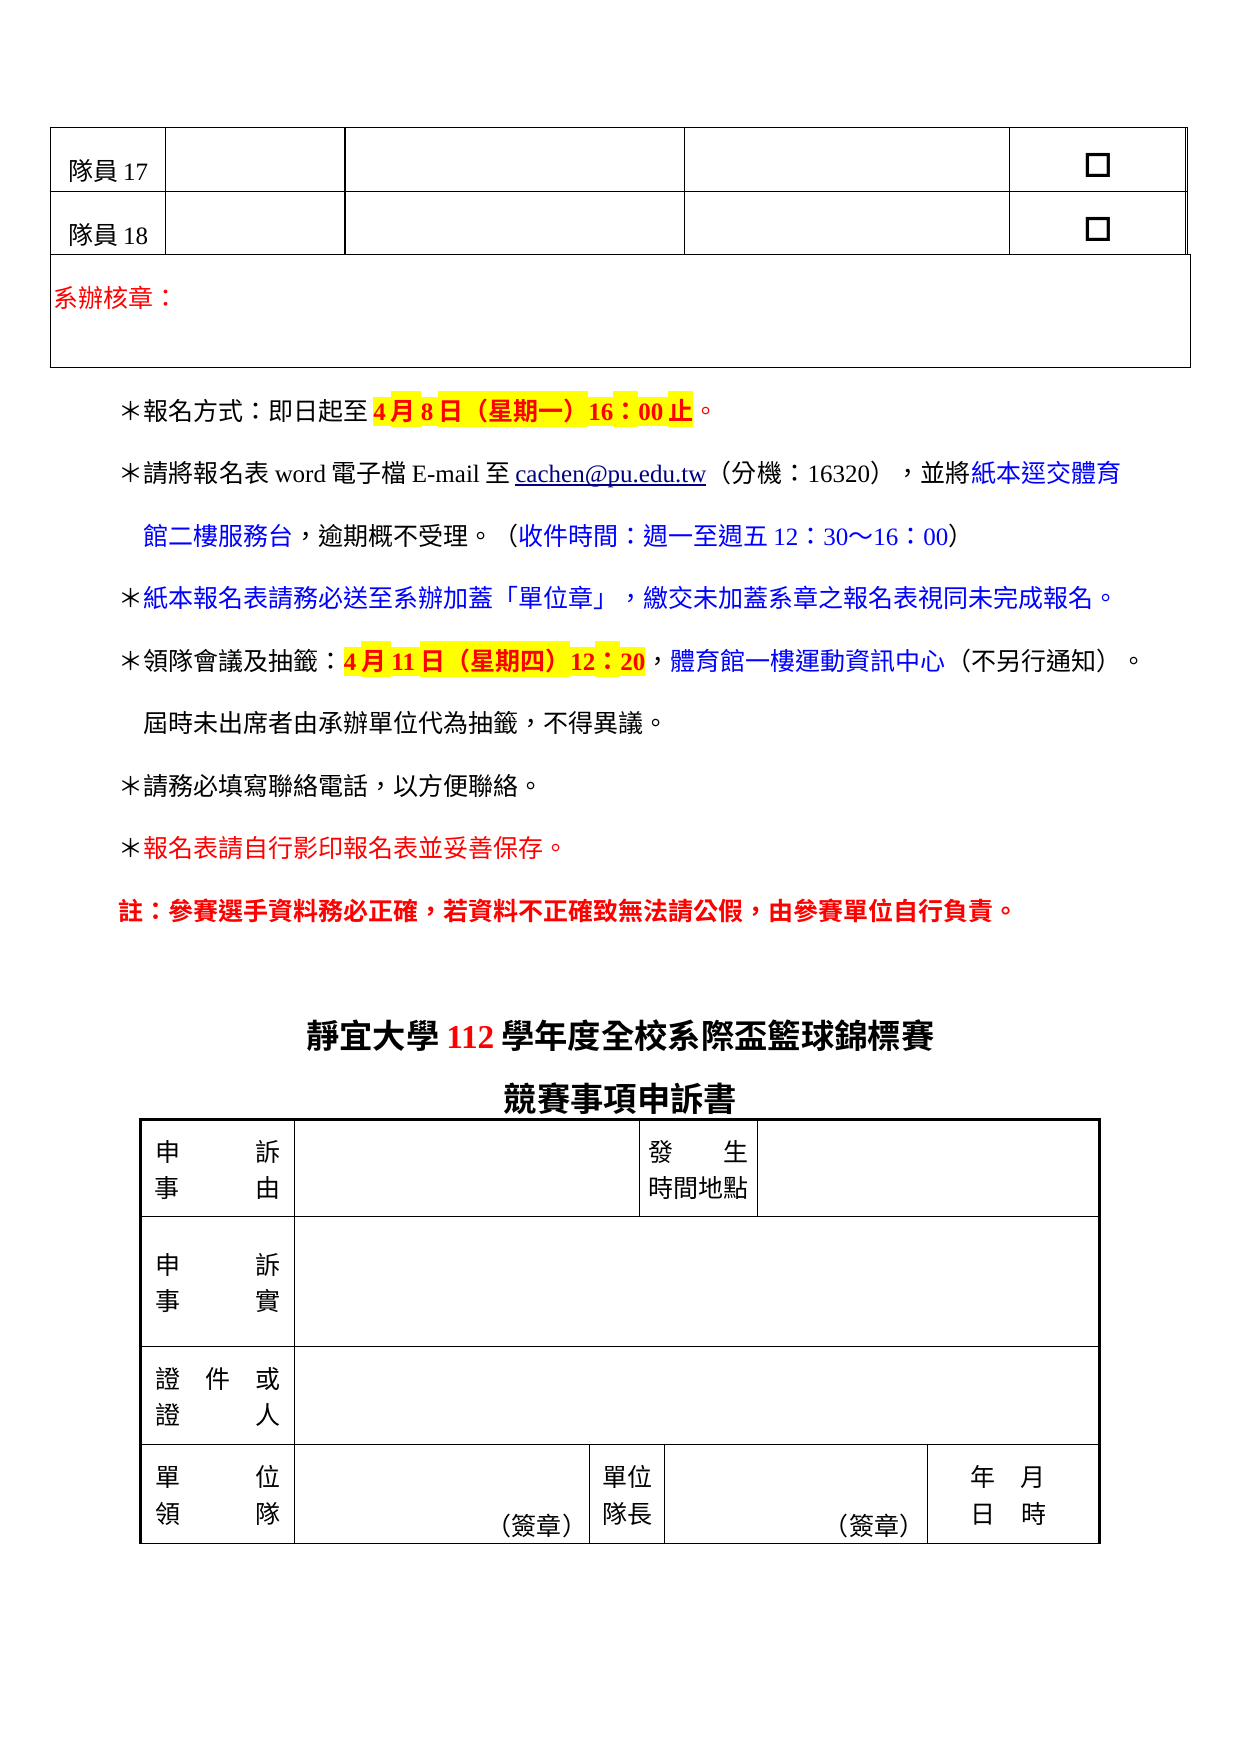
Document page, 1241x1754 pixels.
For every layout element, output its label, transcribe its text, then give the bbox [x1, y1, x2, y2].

table_cell 單 位 領 隊 [142, 1445, 294, 1543]
table_header 申 訴 事 由 [142, 1121, 294, 1216]
table_cell 系辦核章： [51, 255, 1190, 367]
table_cell  [1010, 128, 1185, 191]
text ＊請將報名表word電子檔E-mail至cachen@pu.edu.tw（分機：16320），並將紙本逕交體育館二樓服務台，逾期概不受理。（收件時間：週一至週五12：30～16：00） [118, 430, 1122, 555]
table_cell [685, 192, 1009, 254]
table_cell 單位 隊長 [590, 1445, 664, 1543]
table_header [758, 1121, 1098, 1216]
text 註：參賽選手資料務必正確，若資料不正確致無法請公假，由參賽單位自行負責。 [118, 868, 1122, 930]
table_header [295, 1121, 639, 1216]
table_cell [346, 192, 684, 254]
table_cell [685, 128, 1009, 191]
table_cell 申 訴 事 實 [142, 1217, 294, 1346]
table_cell 證 件 或 證 人 [142, 1347, 294, 1444]
table_cell [346, 128, 684, 191]
table_cell [295, 1217, 1098, 1346]
table_cell  [1010, 192, 1185, 254]
text ＊請務必填寫聯絡電話，以方便聯絡。 [118, 743, 1122, 805]
table_cell （簽章） [665, 1445, 927, 1543]
table_cell [295, 1347, 1098, 1444]
table_header 發 生 時間地點 [640, 1121, 757, 1216]
text 靜宜大學112學年度全校系際盃籃球錦標賽 [118, 993, 1122, 1055]
text ＊報名方式：即日起至4月8日（星期一）16：00止。 [118, 368, 1122, 430]
table_cell 隊員18 [51, 192, 165, 254]
text ＊紙本報名表請務必送至系辦加蓋「單位章」，繳交未加蓋系章之報名表視同未完成報名。 [118, 555, 1122, 618]
text ＊報名表請自行影印報名表並妥善保存。 [118, 805, 1122, 868]
table_cell [166, 128, 344, 191]
text 競賽事項申訴書 [118, 1055, 1122, 1118]
table_cell 年 月 日 時 [928, 1445, 1098, 1543]
text ＊領隊會議及抽籤：4月11日（星期四）12：20，體育館一樓運動資訊中心（不另行通知）。屆時未出席者由承辦單位代為抽籤，不得異議。 [118, 618, 1122, 743]
table_cell （簽章） [295, 1445, 589, 1543]
table_cell 隊員17 [51, 128, 165, 191]
table_cell [166, 192, 344, 254]
